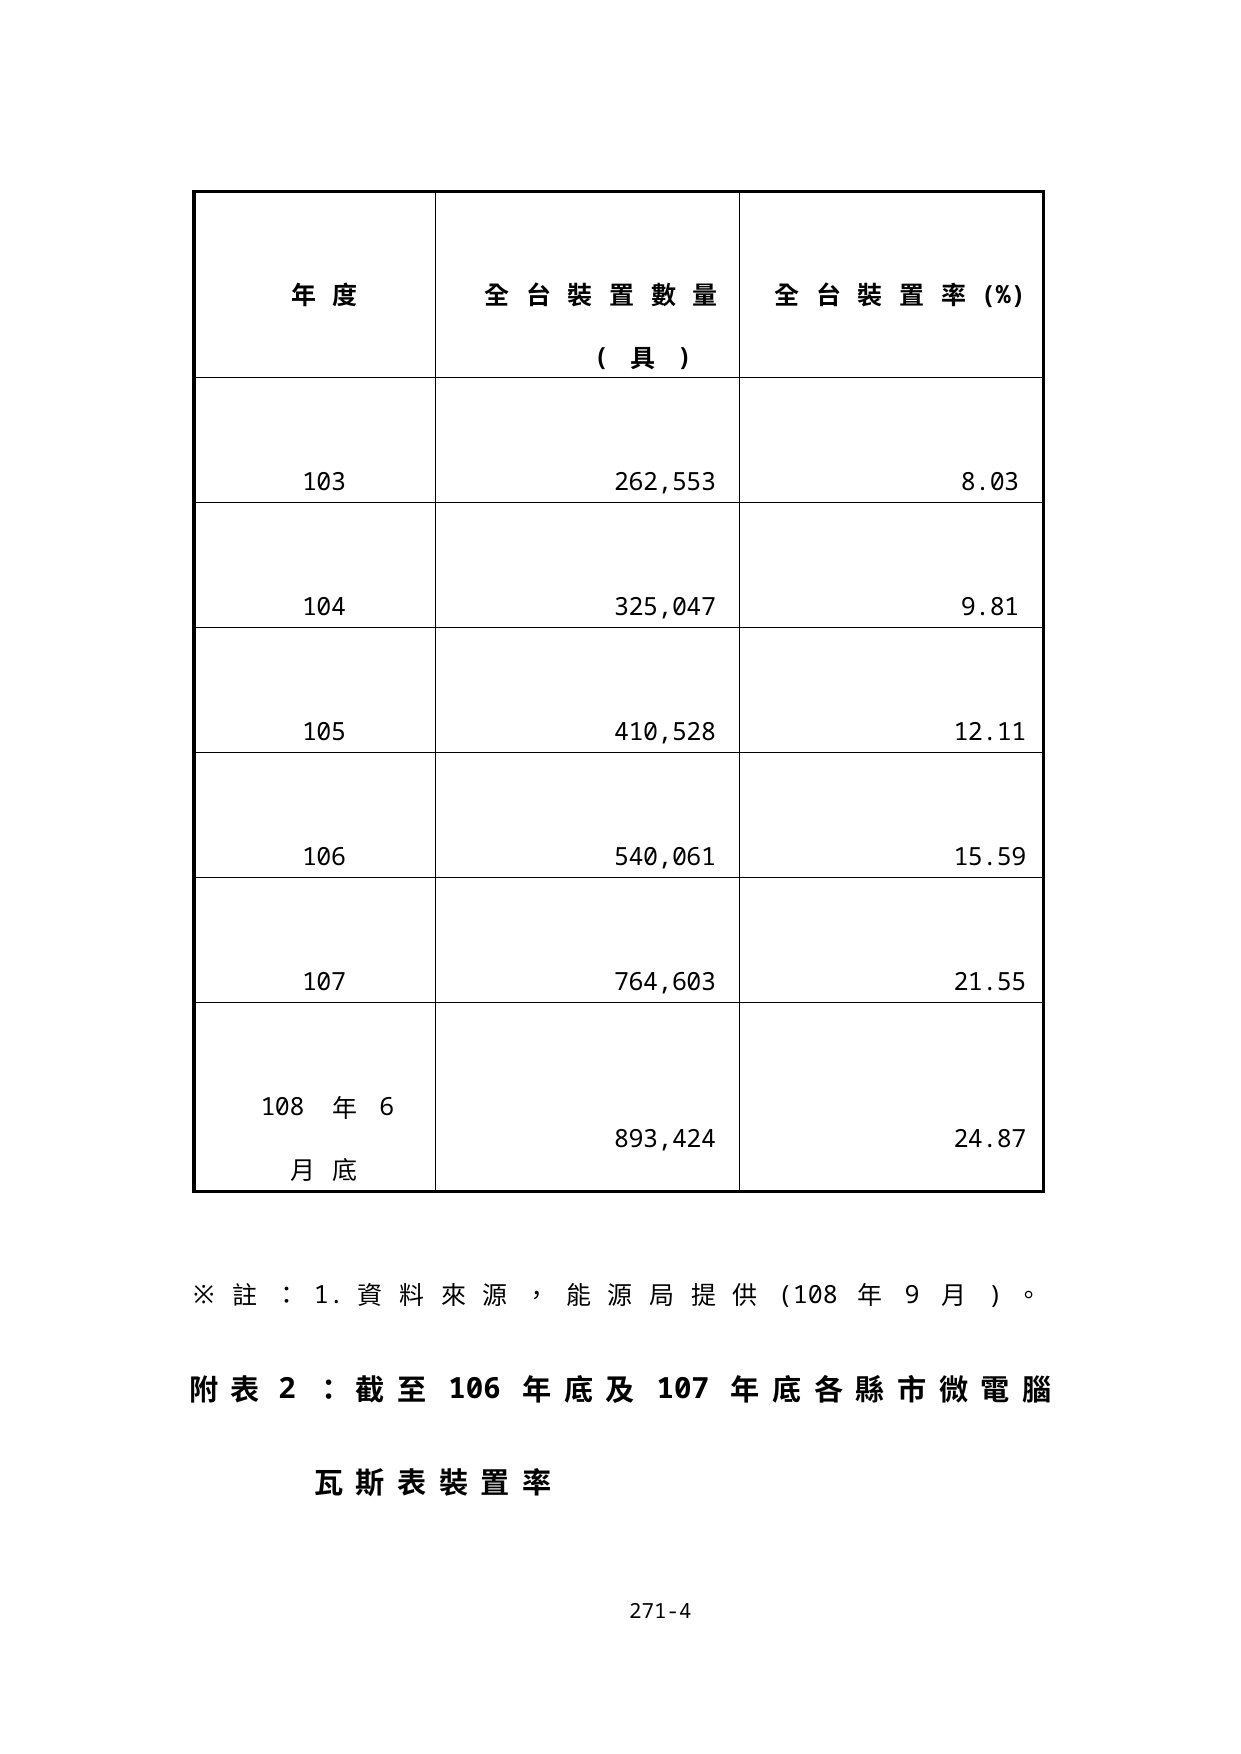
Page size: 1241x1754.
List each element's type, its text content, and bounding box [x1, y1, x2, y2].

table_header 年度 [196, 193, 435, 377]
table_cell 764,603 [436, 878, 739, 1002]
table_cell 105 [196, 628, 435, 752]
table_cell 106 [196, 753, 435, 877]
text ※註：1.資料來源，能源局提供(108年9月)。 [183, 1252, 1058, 1314]
table_cell 107 [196, 878, 435, 1002]
table_cell 24.87 [740, 1003, 1042, 1189]
table_cell 103 [196, 378, 435, 502]
text 附表2：截至106年底及107年底各縣市微電腦瓦斯表裝置率 [183, 1314, 1058, 1502]
table_cell 410,528 [436, 628, 739, 752]
table_cell 262,553 [436, 378, 739, 502]
table_cell 9.81 [740, 503, 1042, 627]
table_cell 893,424 [436, 1003, 739, 1189]
table_cell 104 [196, 503, 435, 627]
table_header 全台裝置數量(具) [436, 193, 739, 377]
table_cell 108年6月底 [196, 1003, 435, 1189]
table_cell 12.11 [740, 628, 1042, 752]
table_cell 21.55 [740, 878, 1042, 1002]
table_cell 8.03 [740, 378, 1042, 502]
table_cell 540,061 [436, 753, 739, 877]
table_header 全台裝置率(%) [740, 193, 1042, 377]
table_cell 15.59 [740, 753, 1042, 877]
table_cell 325,047 [436, 503, 739, 627]
